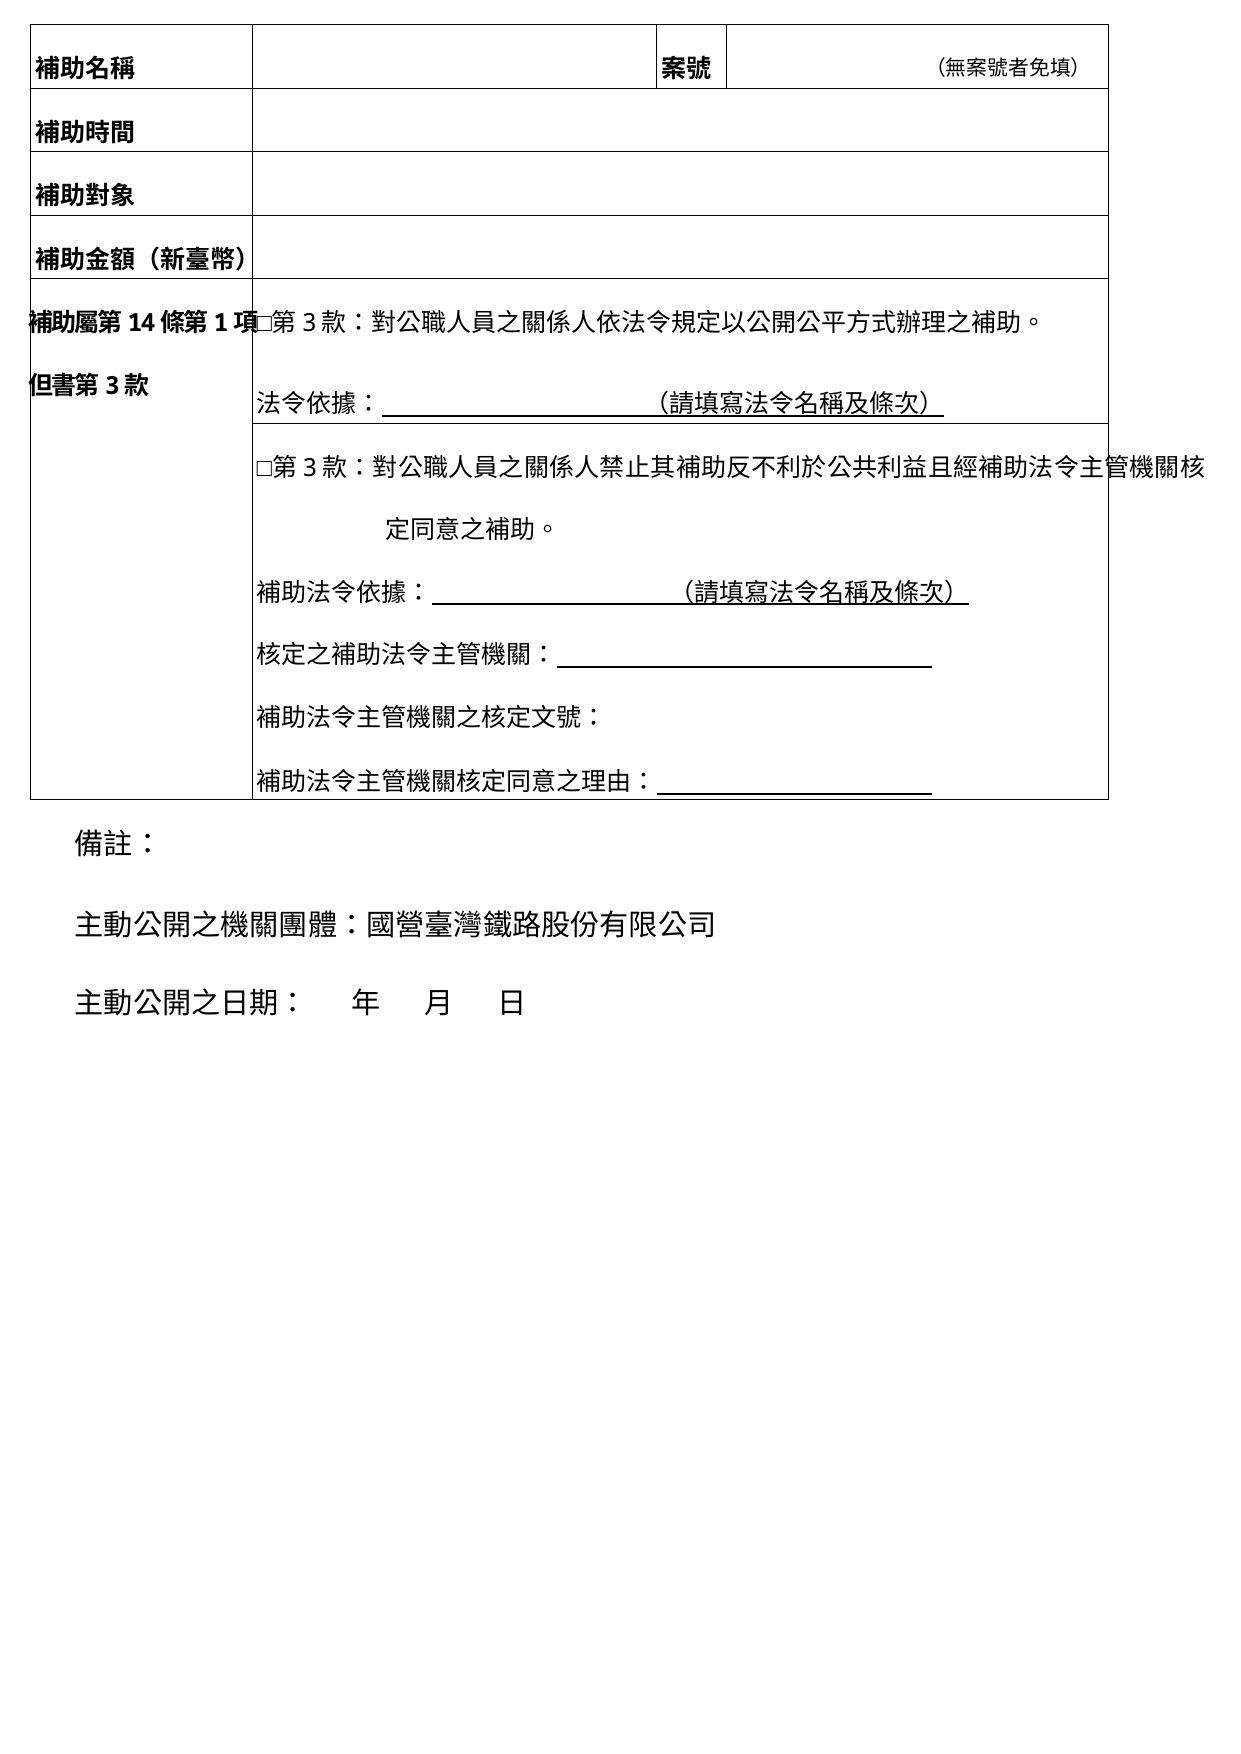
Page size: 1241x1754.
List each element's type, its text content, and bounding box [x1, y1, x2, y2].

table_cell 補助屬第14條第1項 但書第3款 [31, 279, 252, 799]
table_cell [253, 152, 1108, 214]
text 主動公開之日期： 年 月 日 [30, 959, 1234, 1021]
table_cell 補助名稱 [31, 25, 252, 87]
table_cell 補助時間 [31, 89, 252, 151]
table_cell [253, 25, 656, 87]
table_cell [253, 216, 1108, 278]
table_cell 補助對象 [31, 152, 252, 214]
table_cell □第3款：對公職人員之關係人禁止其補助反不利於公共利益且經補助法令主管機關核定同意之補助。 補助法令依據： （請填寫法令名稱及條次） 核定之補助法令主管機關： 補助法令主管機關之核定文號： 補助法令主管機關核定同意之理由： [253, 424, 1108, 799]
table_cell □第3款：對公職人員之關係人依法令規定以公開公平方式辦理之補助。 法令依據： （請填寫法令名稱及條次） [253, 279, 1108, 423]
table_cell 補助金額（新臺幣） [31, 216, 252, 278]
table_cell 案號 [657, 25, 726, 87]
text 備註： [30, 800, 1234, 862]
table_cell [253, 89, 1108, 151]
text 主動公開之機關團體：國營臺灣鐵路股份有限公司 [30, 881, 1234, 944]
table_cell （無案號者免填） [727, 25, 1108, 87]
